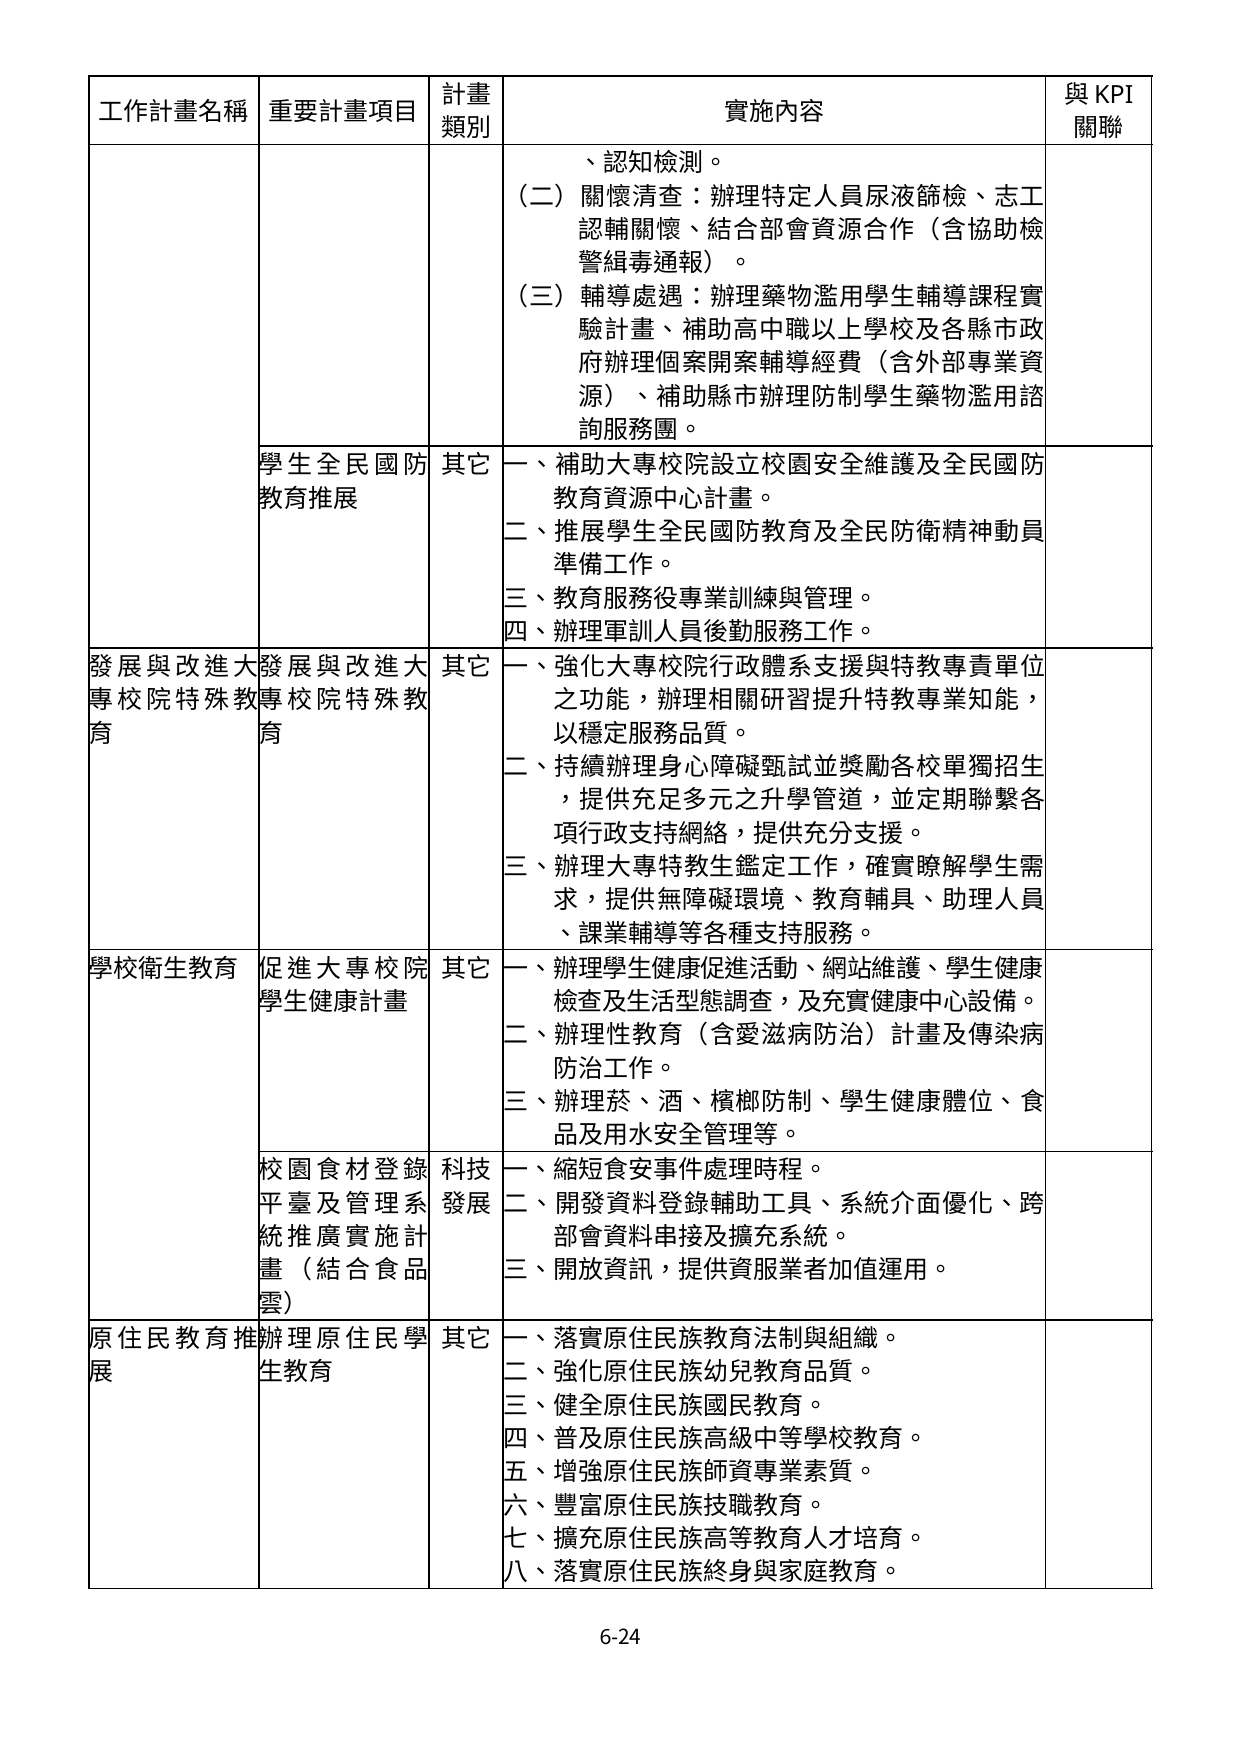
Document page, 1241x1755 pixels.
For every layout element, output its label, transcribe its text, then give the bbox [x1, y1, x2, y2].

table_cell 原住民教育推展 [90, 1321, 258, 1587]
table_cell 其它 [430, 1321, 502, 1587]
table_cell [1046, 447, 1151, 647]
table_header 重要計畫項目 [260, 77, 428, 143]
table_cell 校園食材登錄平臺及管理系統推廣實施計畫（結合食品雲） [260, 1152, 428, 1319]
table_cell [90, 145, 258, 647]
table_cell 其它 [430, 950, 502, 1151]
table_cell [1046, 649, 1151, 949]
table_cell [1046, 950, 1151, 1151]
table_cell 一、強化大專校院行政體系支援與特教專責單位之功能，辦理相關研習提升特教專業知能，以穩定服務品質。 二、持續辦理身心障礙甄試並獎勵各校單獨招生，提供充足多元之升學管道，並定期聯繫各項行政支持網絡，提供充分支援。 三、辦理大專特教生鑑定工作，確實瞭解學生需求，提供無障礙環境、教育輔具、助理人員、課業輔導等各種支持服務。 [504, 649, 1045, 949]
table_cell 促進大專校院學生健康計畫 [260, 950, 428, 1151]
table_cell [260, 145, 428, 445]
table_cell [430, 145, 502, 445]
table_cell 學校衛生教育 [90, 950, 258, 1319]
table_cell 一、縮短食安事件處理時程。 二、開發資料登錄輔助工具、系統介面優化、跨部會資料串接及擴充系統。 三、開放資訊，提供資服業者加值運用。 [504, 1152, 1045, 1319]
table_cell [1046, 1152, 1151, 1319]
table_cell 學生全民國防教育推展 [260, 447, 428, 647]
table_cell 、認知檢測。 （二）關懷清查：辦理特定人員尿液篩檢、志工認輔關懷、結合部會資源合作（含協助檢警緝毒通報）。 （三）輔導處遇：辦理藥物濫用學生輔導課程實驗計畫、補助高中職以上學校及各縣市政府辦理個案開案輔導經費（含外部專業資源）、補助縣市辦理防制學生藥物濫用諮詢服務團。 [504, 145, 1045, 445]
table_cell [1046, 145, 1151, 445]
table_cell 一、落實原住民族教育法制與組織。 二、強化原住民族幼兒教育品質。 三、健全原住民族國民教育。 四、普及原住民族高級中等學校教育。 五、增強原住民族師資專業素質。 六、豐富原住民族技職教育。 七、擴充原住民族高等教育人才培育。 八、落實原住民族終身與家庭教育。 [504, 1321, 1045, 1587]
table_cell 辦理原住民學生教育 [260, 1321, 428, 1587]
table_cell 其它 [430, 447, 502, 647]
table_header 計畫類別 [430, 77, 502, 143]
table_cell 其它 [430, 649, 502, 949]
table_cell 一、補助大專校院設立校園安全維護及全民國防教育資源中心計畫。 二、推展學生全民國防教育及全民防衛精神動員準備工作。 三、教育服務役專業訓練與管理。 四、辦理軍訓人員後勤服務工作。 [504, 447, 1045, 647]
table_cell 發展與改進大專校院特殊教育 [260, 649, 428, 949]
table_header 工作計畫名稱 [90, 77, 258, 143]
table_cell 發展與改進大專校院特殊教育 [90, 649, 258, 949]
table_header 實施內容 [504, 77, 1045, 143]
table_header 與KPI 關聯 [1046, 77, 1151, 143]
table_cell [1046, 1321, 1151, 1587]
table_cell 一、辦理學生健康促進活動、網站維護、學生健康檢查及生活型態調查，及充實健康中心設備。 二、辦理性教育（含愛滋病防治）計畫及傳染病防治工作。 三、辦理菸、酒、檳榔防制、學生健康體位、食品及用水安全管理等。 [504, 950, 1045, 1151]
table_cell 科技發展 [430, 1152, 502, 1319]
